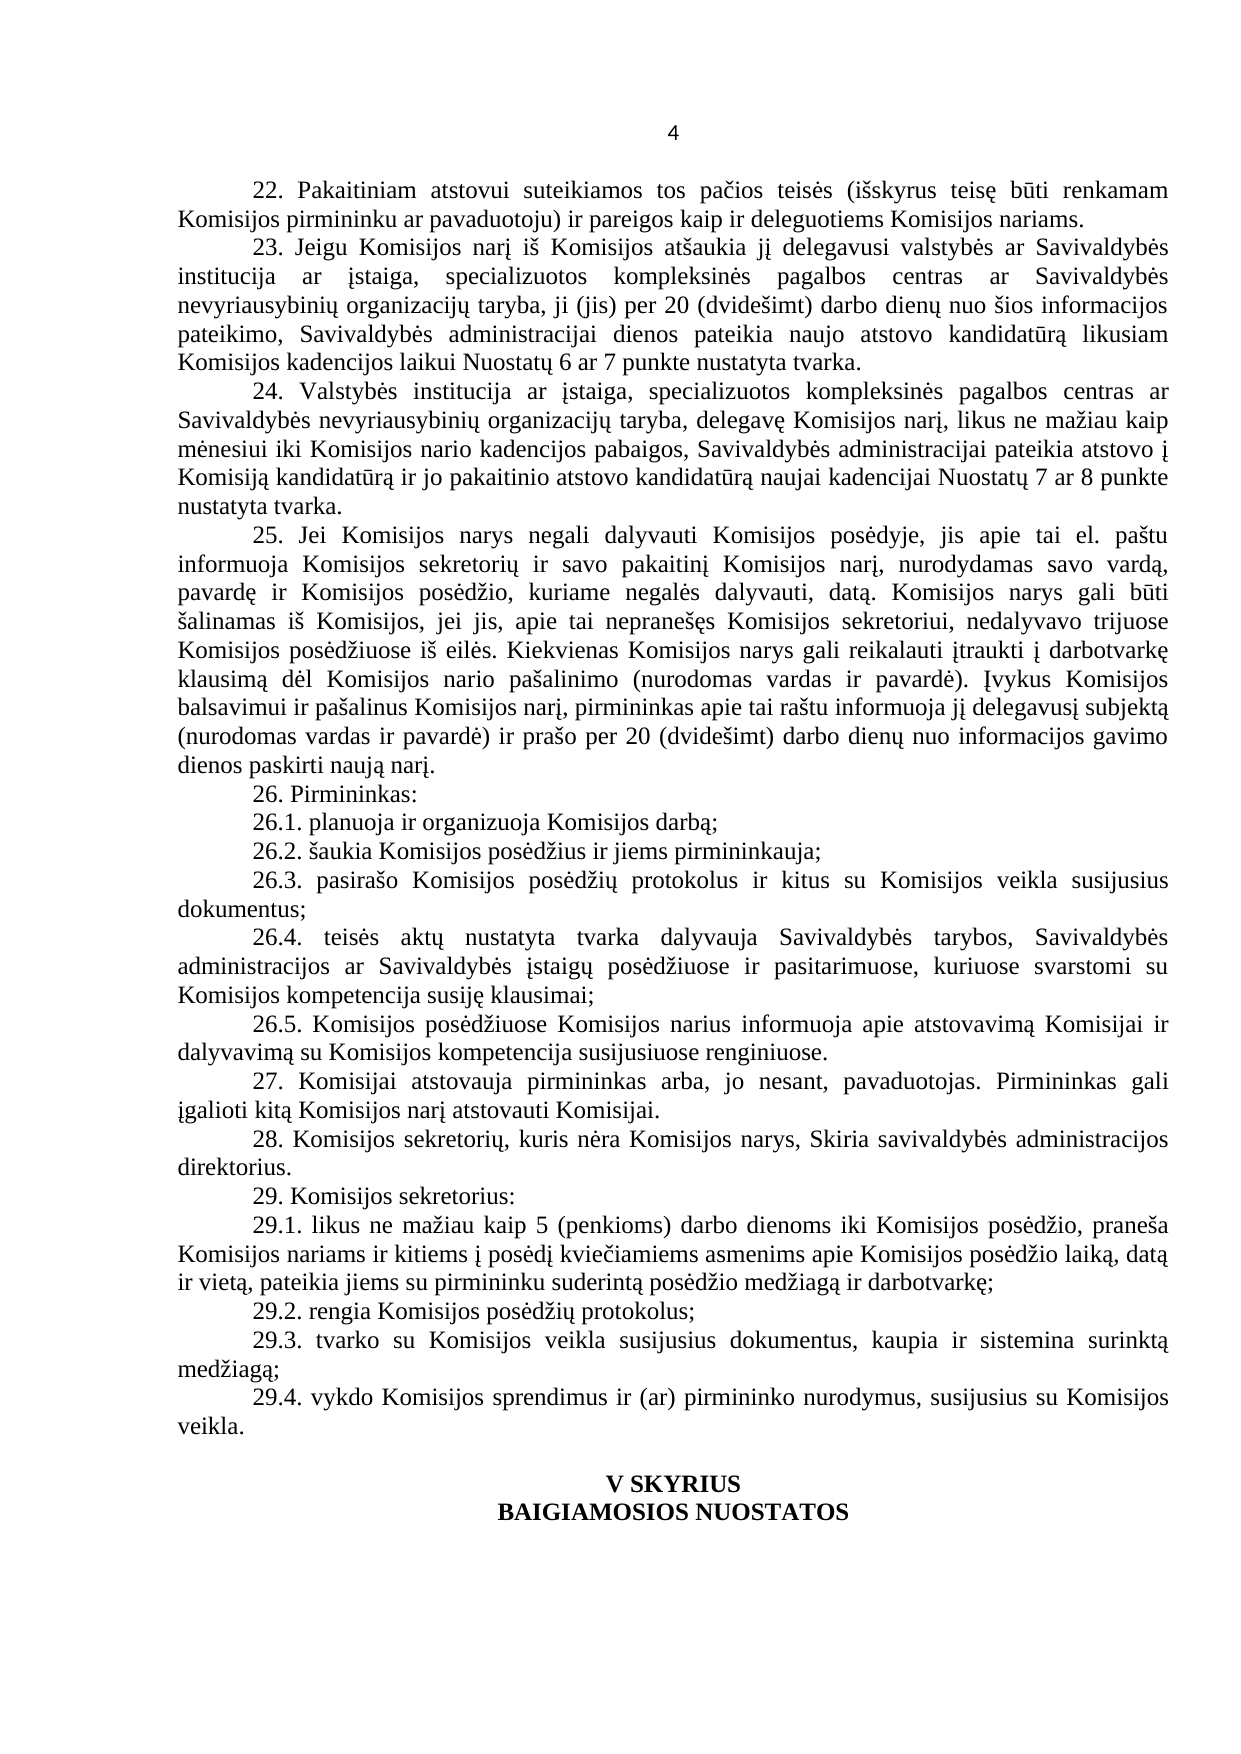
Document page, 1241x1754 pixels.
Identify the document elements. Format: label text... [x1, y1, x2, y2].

text V SKYRIUS [177, 1469, 1169, 1497]
text 29.1. likus ne mažiau kaip 5 (penkioms) darbo dienoms iki Komisijos posėdžio, praneša Komisijos nariams ir kitiems į posėdį kviečiamiems asmenims apie Komisijos posėdžio laiką, datą ir vietą, pateikia jiems su pirmininku suderintą posėdžio medžiagą ir darbotvarkę; [177, 1210, 1169, 1296]
text 27. Komisijai atstovauja pirmininkas arba, jo nesant, pavaduotojas. Pirmininkas gali įgalioti kitą Komisijos narį atstovauti Komisijai. [177, 1066, 1169, 1124]
text 26. Pirmininkas: [177, 779, 1169, 807]
text 25. Jei Komisijos narys negali dalyvauti Komisijos posėdyje, jis apie tai el. paštu informuoja Komisijos sekretorių ir savo pakaitinį Komisijos narį, nurodydamas savo vardą, pavardę ir Komisijos posėdžio, kuriame negalės dalyvauti, datą. Komisijos narys gali būti šalinamas iš Komisijos, jei jis, apie tai nepranešęs Komisijos sekretoriui, nedalyvavo trijuose Komisijos posėdžiuose iš eilės. Kiekvienas Komisijos narys gali reikalauti įtraukti į darbotvarkę klausimą dėl Komisijos nario pašalinimo (nurodomas vardas ir pavardė). Įvykus Komisijos balsavimui ir pašalinus Komisijos narį, pirmininkas apie tai raštu informuoja jį delegavusį subjektą (nurodomas vardas ir pavardė) ir prašo per 20 (dvidešimt) darbo dienų nuo informacijos gavimo dienos paskirti naują narį. [177, 520, 1169, 779]
text 23. Jeigu Komisijos narį iš Komisijos atšaukia jį delegavusi valstybės ar Savivaldybės institucija ar įstaiga, specializuotos kompleksinės pagalbos centras ar Savivaldybės nevyriausybinių organizacijų taryba, ji (jis) per 20 (dvidešimt) darbo dienų nuo šios informacijos pateikimo, Savivaldybės administracijai dienos pateikia naujo atstovo kandidatūrą likusiam Komisijos kadencijos laikui Nuostatų 6 ar 7 punkte nustatyta tvarka. [177, 232, 1169, 376]
text 26.4. teisės aktų nustatyta tvarka dalyvauja Savivaldybės tarybos, Savivaldybės administracijos ar Savivaldybės įstaigų posėdžiuose ir pasitarimuose, kuriuose svarstomi su Komisijos kompetencija susiję klausimai; [177, 922, 1169, 1009]
text BAIGIAMOSIOS NUOSTATOS [177, 1497, 1169, 1526]
text 29.4. vykdo Komisijos sprendimus ir (ar) pirmininko nurodymus, susijusius su Komisijos veikla. [177, 1382, 1169, 1440]
text 29.3. tvarko su Komisijos veikla susijusius dokumentus, kaupia ir sistemina surinktą medžiagą; [177, 1325, 1169, 1382]
text 29.2. rengia Komisijos posėdžių protokolus; [177, 1296, 1169, 1325]
text 24. Valstybės institucija ar įstaiga, specializuotos kompleksinės pagalbos centras ar Savivaldybės nevyriausybinių organizacijų taryba, delegavę Komisijos narį, likus ne mažiau kaip mėnesiui iki Komisijos nario kadencijos pabaigos, Savivaldybės administracijai pateikia atstovo į Komisiją kandidatūrą ir jo pakaitinio atstovo kandidatūrą naujai kadencijai Nuostatų 7 ar 8 punkte nustatyta tvarka. [177, 376, 1169, 520]
text 22. Pakaitiniam atstovui suteikiamos tos pačios teisės (išskyrus teisę būti renkamam Komisijos pirmininku ar pavaduotoju) ir pareigos kaip ir deleguotiems Komisijos nariams. [177, 175, 1169, 232]
text 26.2. šaukia Komisijos posėdžius ir jiems pirmininkauja; [177, 836, 1169, 865]
text 28. Komisijos sekretorių, kuris nėra Komisijos narys, Skiria savivaldybės administracijos direktorius. [177, 1124, 1169, 1181]
text 26.1. planuoja ir organizuoja Komisijos darbą; [177, 807, 1169, 836]
text 26.5. Komisijos posėdžiuose Komisijos narius informuoja apie atstovavimą Komisijai ir dalyvavimą su Komisijos kompetencija susijusiuose renginiuose. [177, 1009, 1169, 1066]
text 29. Komisijos sekretorius: [177, 1181, 1169, 1210]
text 26.3. pasirašo Komisijos posėdžių protokolus ir kitus su Komisijos veikla susijusius dokumentus; [177, 865, 1169, 922]
